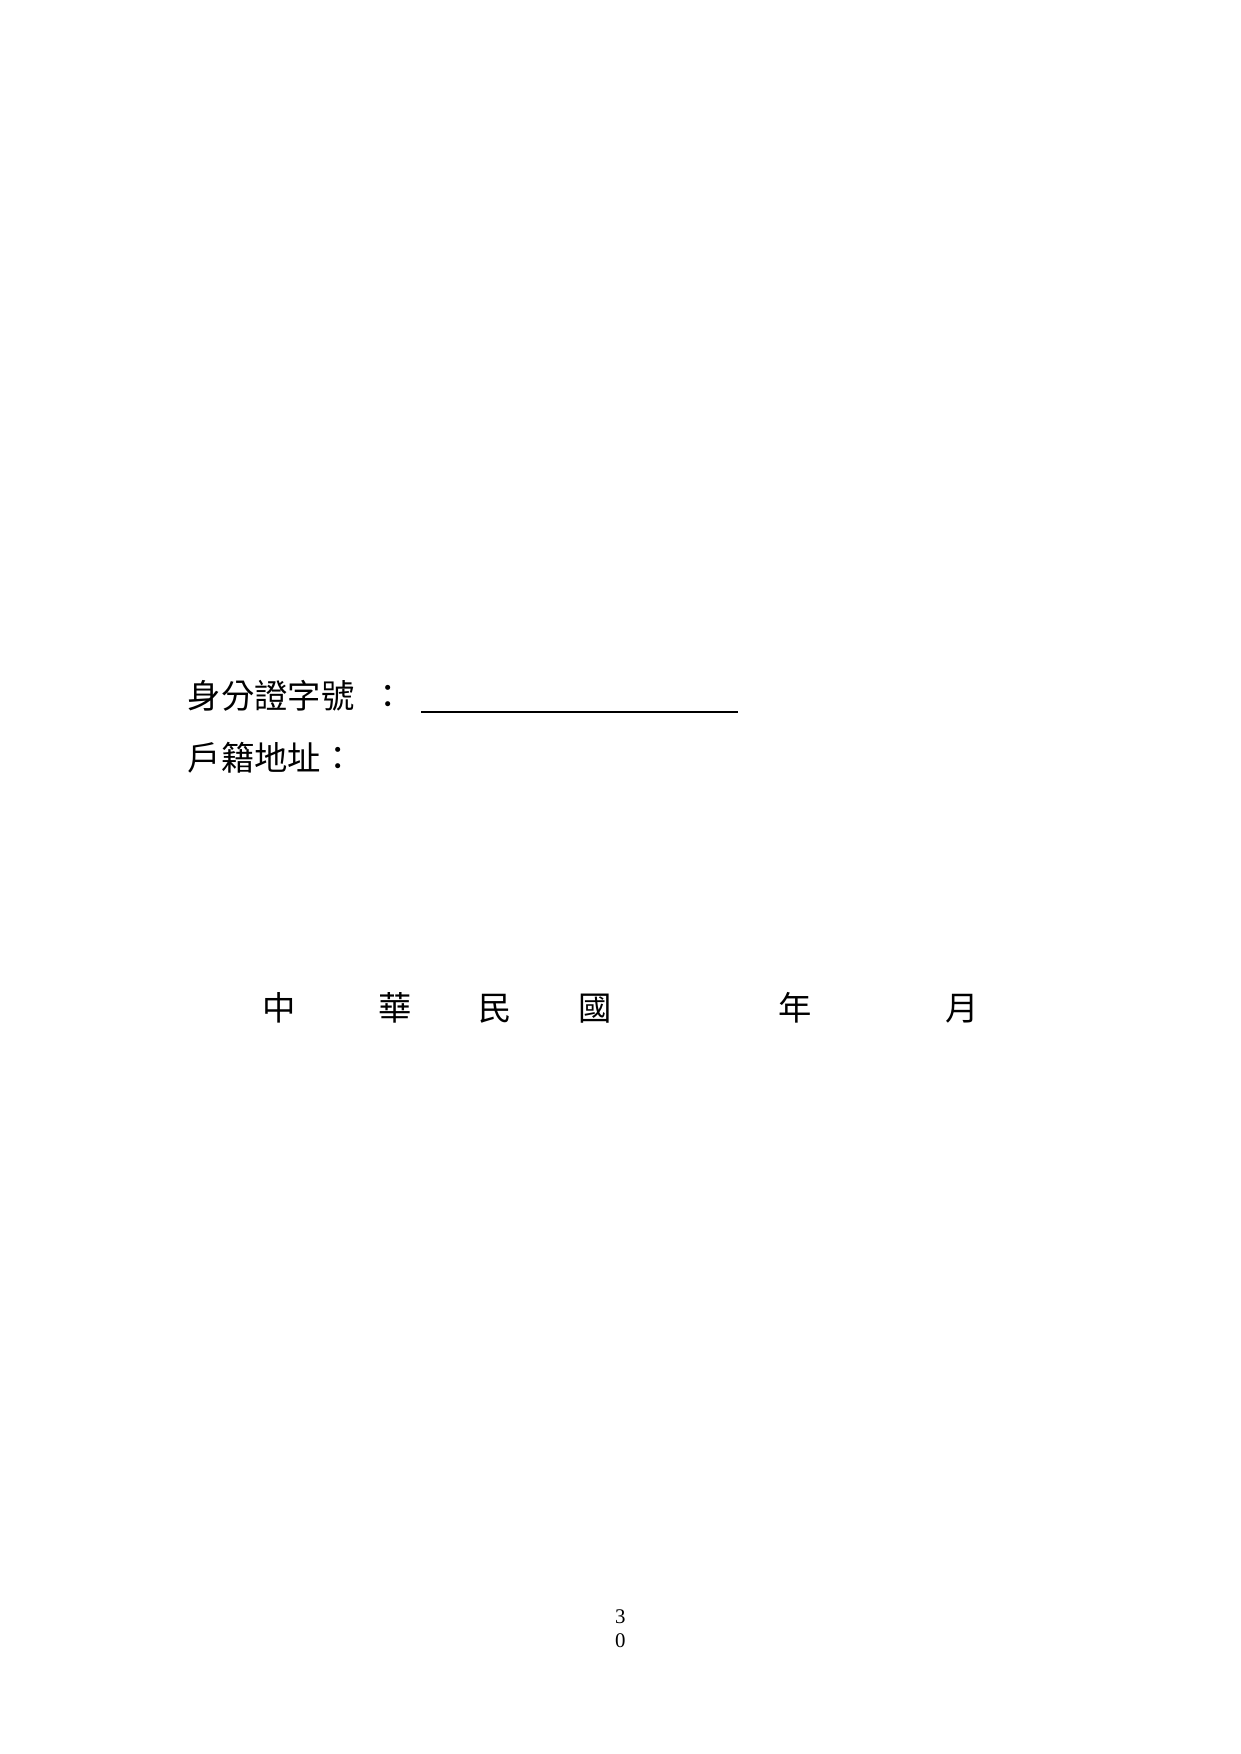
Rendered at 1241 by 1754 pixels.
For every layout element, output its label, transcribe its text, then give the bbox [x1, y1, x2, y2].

text 戶籍地址： [187, 714, 1053, 777]
text 身分證字號 ： [187, 652, 1053, 714]
text 中 華 民 國 年 月 [187, 964, 1053, 1027]
